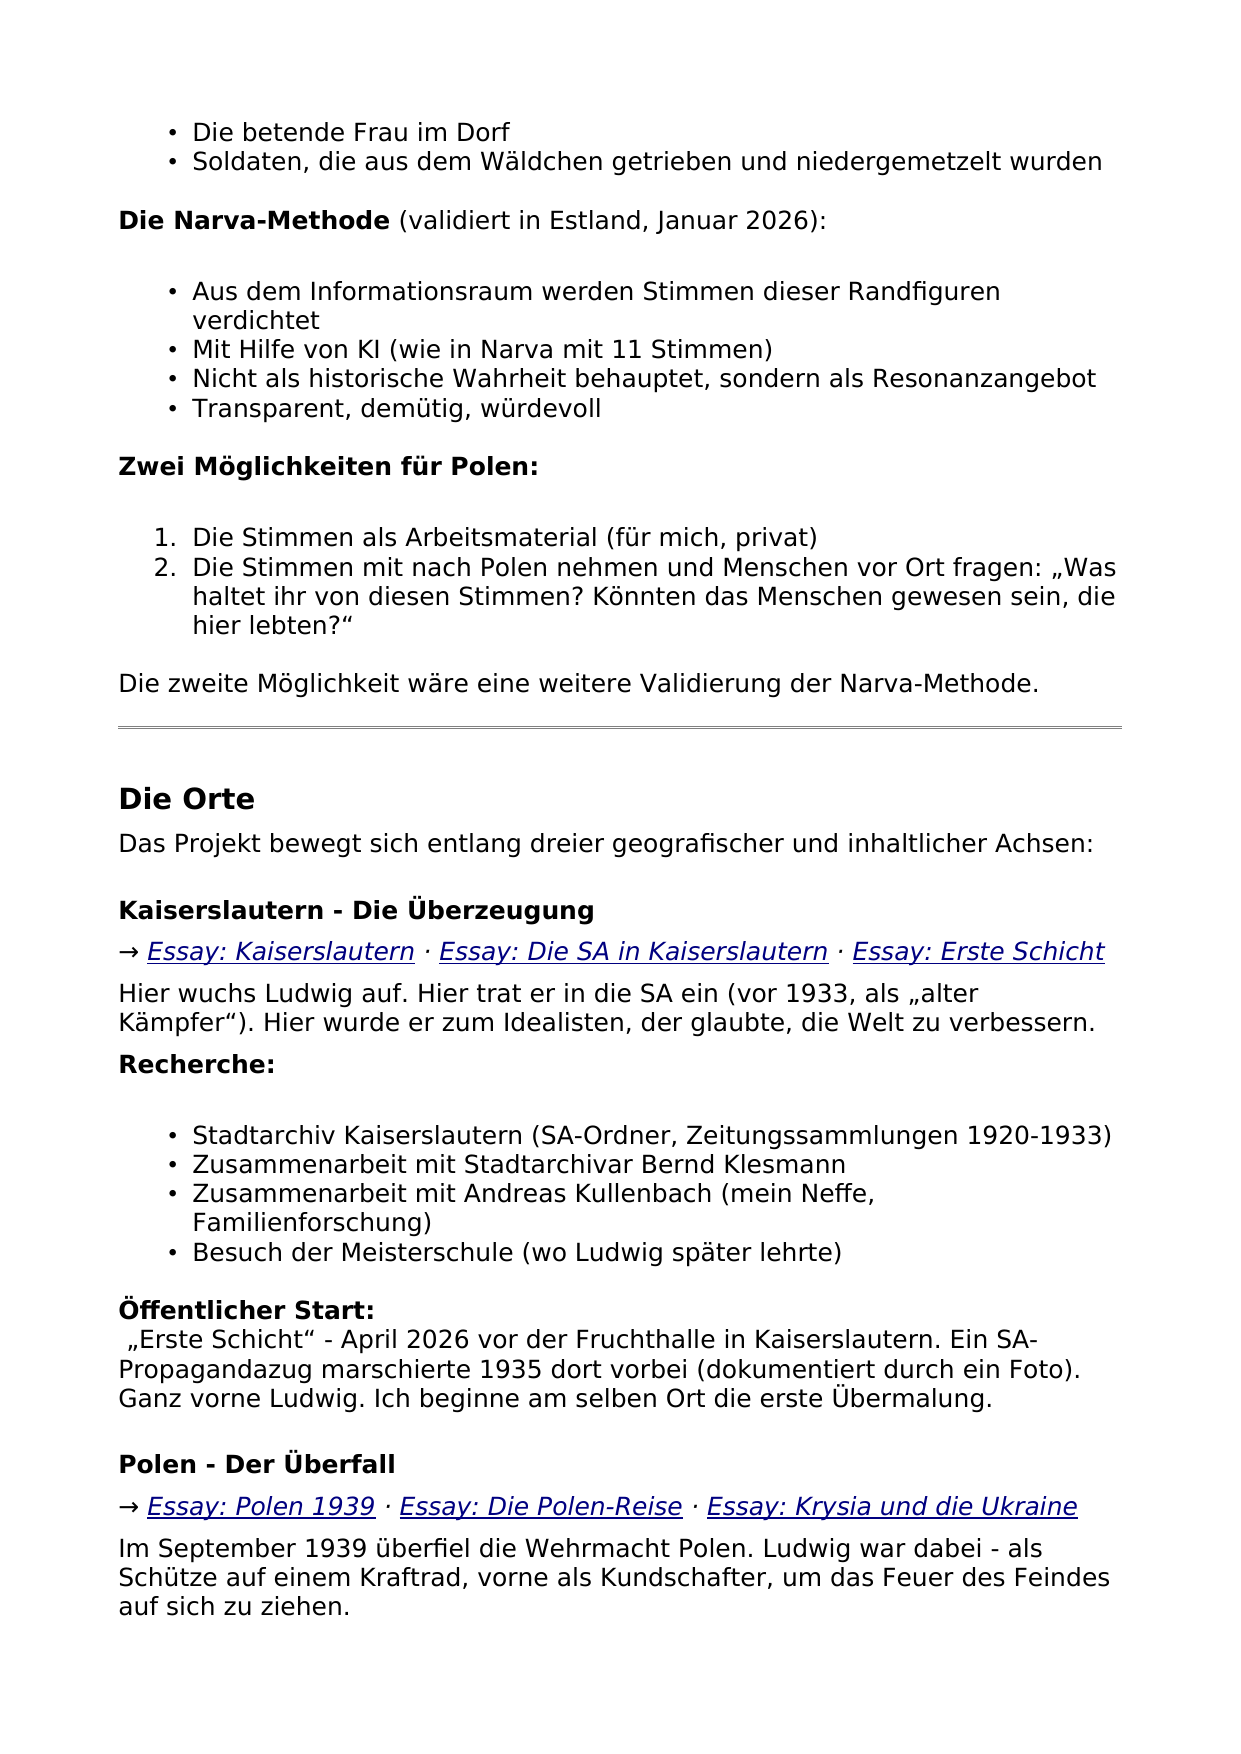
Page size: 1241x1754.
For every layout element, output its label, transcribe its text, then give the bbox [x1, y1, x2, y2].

text Die Narva-Methode (validiert in Estland, Januar 2026): [118, 206, 1122, 235]
list Die betende Frau im Dorf [177, 118, 1122, 147]
list Mit Hilfe von KI (wie in Narva mit 11 Stimmen) [177, 335, 1122, 364]
text Die zweite Möglichkeit wäre eine weitere Validierung der Narva-Methode. [118, 670, 1122, 699]
list Soldaten, die aus dem Wäldchen getrieben und niedergemetzelt wurden [177, 147, 1122, 176]
text → Essay: Kaiserslautern · Essay: Die SA in Kaiserslautern · Essay: Erste Schicht [118, 937, 1122, 967]
subtitle Die Orte [118, 783, 1122, 817]
subtitle Polen - Der Überfall [118, 1451, 1122, 1480]
text → Essay: Polen 1939 · Essay: Die Polen-Reise · Essay: Krysia und die Ukraine [118, 1492, 1122, 1521]
text Das Projekt bewegt sich entlang dreier geografischer und inhaltlicher Achsen: [118, 829, 1122, 858]
list Besuch der Meisterschule (wo Ludwig später lehrte) [177, 1238, 1122, 1267]
text Im September 1939 überfiel die Wehrmacht Polen. Ludwig war dabei - als Schütze auf einem Kraftrad, vorne als Kundschafter, um das Feuer des Feindes auf sich zu ziehen. [118, 1534, 1122, 1621]
text Recherche: [118, 1050, 1122, 1079]
list Zusammenarbeit mit Stadtarchivar Bernd Klesmann [177, 1150, 1122, 1179]
text Öffentlicher Start: „Erste Schicht“ - April 2026 vor der Fruchthalle in Kaiserslautern. Ein SA-Propagandazug marschierte 1935 dort vorbei (dokumentiert durch ein Foto). Ganz vorne Ludwig. Ich beginne am selben Ort die erste Übermalung. [118, 1296, 1122, 1413]
list Transparent, demütig, würdevoll [177, 394, 1122, 423]
list Nicht als historische Wahrheit behauptet, sondern als Resonanzangebot [177, 364, 1122, 394]
subtitle Kaiserslautern - Die Überzeugung [118, 896, 1122, 925]
list Aus dem Informationsraum werden Stimmen dieser Randfiguren verdichtet [177, 277, 1122, 335]
list Zusammenarbeit mit Andreas Kullenbach (mein Neffe, Familienforschung) [177, 1179, 1122, 1238]
list Die Stimmen als Arbeitsmaterial (für mich, privat) [177, 523, 1122, 553]
text Hier wuchs Ludwig auf. Hier trat er in die SA ein (vor 1933, als „alter Kämpfer“). Hier wurde er zum Idealisten, der glaubte, die Welt zu verbessern. [118, 979, 1122, 1037]
text Zwei Möglichkeiten für Polen: [118, 452, 1122, 482]
list Die Stimmen mit nach Polen nehmen und Menschen vor Ort fragen: „Was haltet ihr von diesen Stimmen? Könnten das Menschen gewesen sein, die hier lebten?“ [177, 553, 1122, 640]
list Stadtarchiv Kaiserslautern (SA-Ordner, Zeitungssammlungen 1920-1933) [177, 1121, 1122, 1150]
